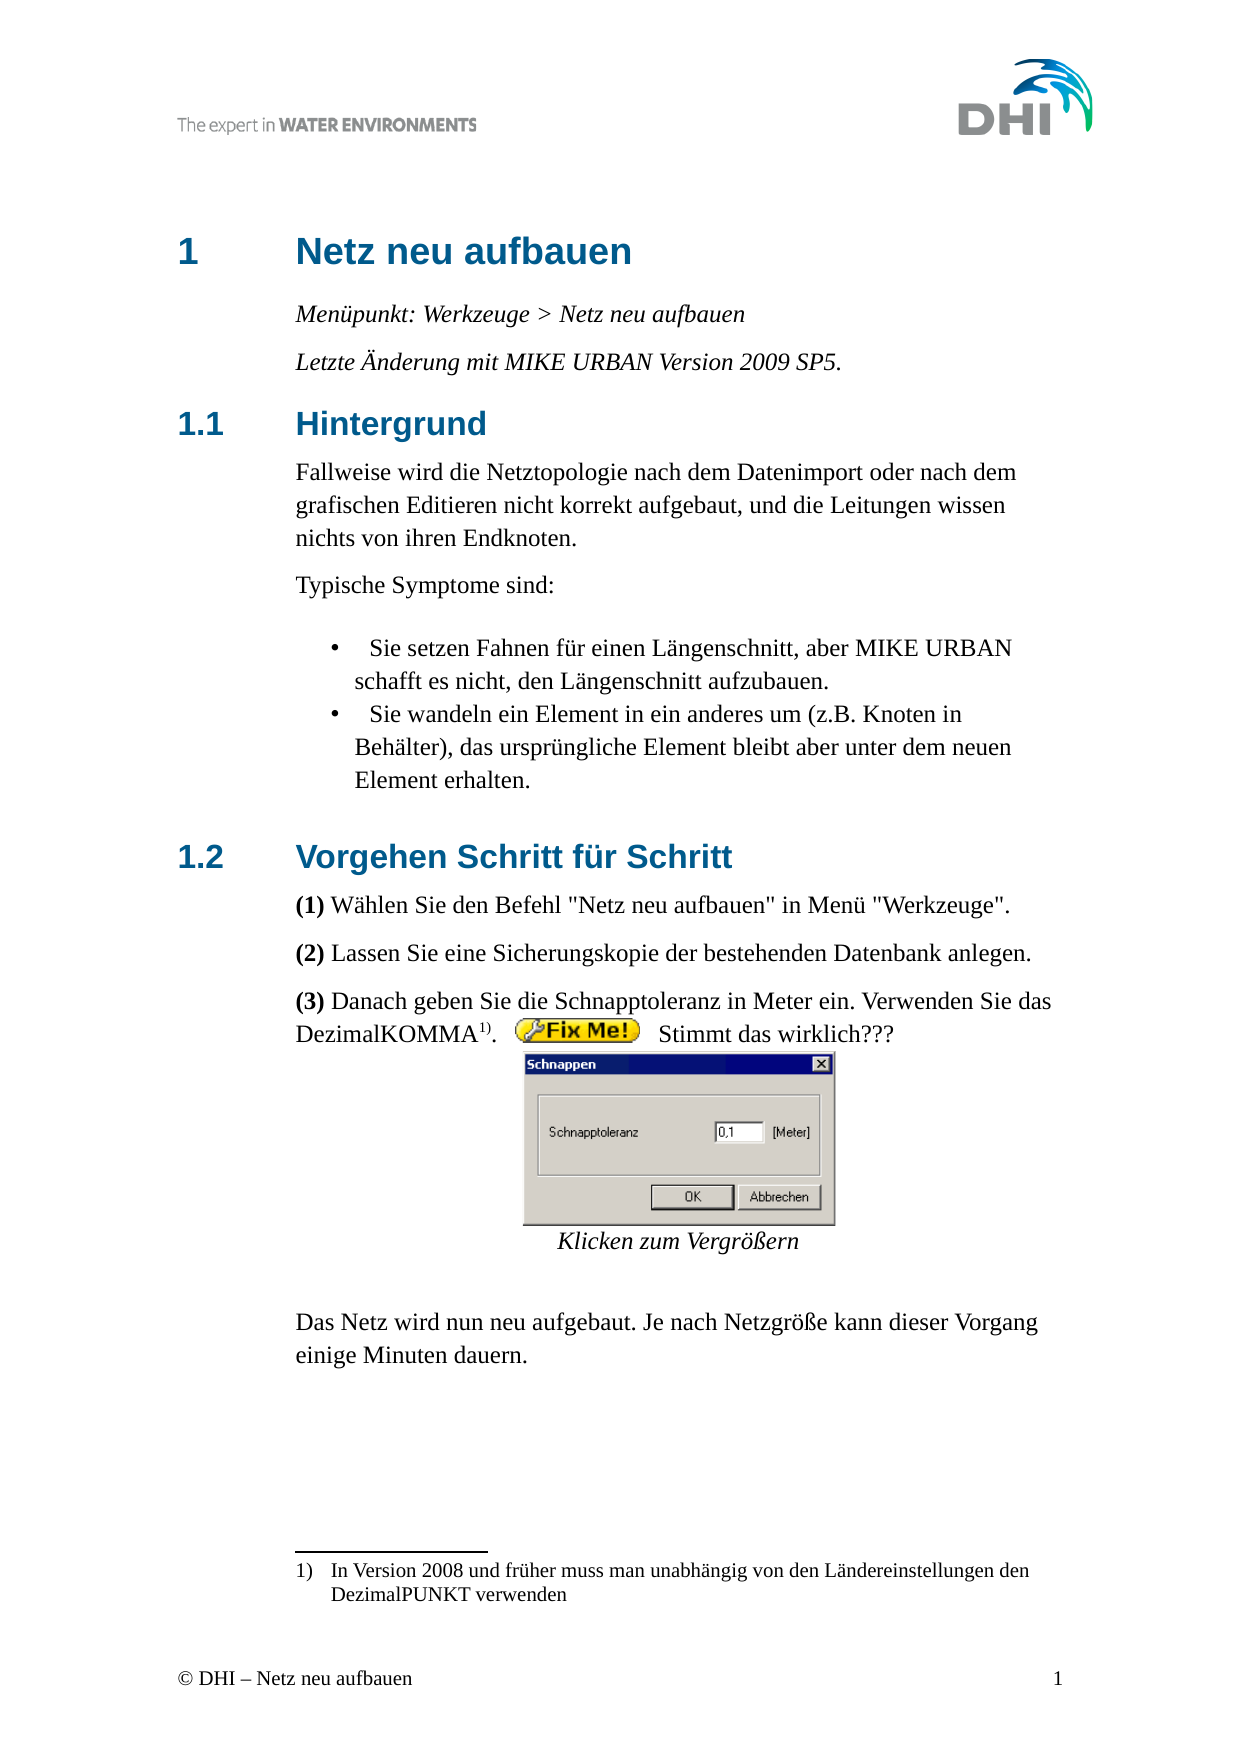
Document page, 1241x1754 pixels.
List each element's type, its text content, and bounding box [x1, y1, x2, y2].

list Sie wandeln ein Element in ein anderes um (z.B. Knoten in Behälter), das ursprüngliche Element bleibt aber unter dem neuen Element erhalten. [339, 699, 1063, 794]
text (1) Wählen Sie den Befehl "Netz neu aufbauen" in Menü "Werkzeuge". [295, 890, 1063, 919]
text In Version 2008 und früher muss man unabhängig von den Ländereinstellungen den DezimalPUNKT verwenden [295, 1558, 1063, 1606]
text (2) Lassen Sie eine Sicherungskopie der bestehenden Datenbank anlegen. [295, 938, 1063, 967]
text Das Netz wird nun neu aufgebaut. Je nach Netzgröße kann dieser Vorgang einige Minuten dauern. [295, 1307, 1063, 1368]
list Sie setzen Fahnen für einen Längenschnitt, aber MIKE URBAN schafft es nicht, den Längenschnitt aufzubauen. [339, 633, 1063, 695]
picture [958, 59, 1093, 135]
text Typische Symptome sind: [295, 571, 1063, 599]
picture [522, 1051, 836, 1226]
text Menüpunkt: Werkzeuge > Netz neu aufbauen [295, 299, 1063, 328]
text Klicken zum Vergrößern [523, 1226, 835, 1254]
subtitle Netz neu aufbauen [177, 229, 1063, 272]
subtitle Vorgehen Schritt für Schritt [177, 837, 1063, 875]
text Fallweise wird die Netztopologie nach dem Datenimport oder nach dem grafischen Editieren nicht korrekt aufgebaut, und die Leitungen wissen nichts von ihren Endknoten. [295, 457, 1063, 552]
subtitle Hintergrund [177, 403, 1063, 442]
picture [515, 1018, 640, 1043]
picture [177, 117, 477, 135]
text (3) Danach geben Sie die Schnapptoleranz in Meter ein. Verwenden Sie das DezimalKOMMA. Stimmt das wirklich??? [295, 986, 1063, 1048]
text Letzte Änderung mit MIKE URBAN Version 2009 SP5. [295, 347, 1063, 375]
